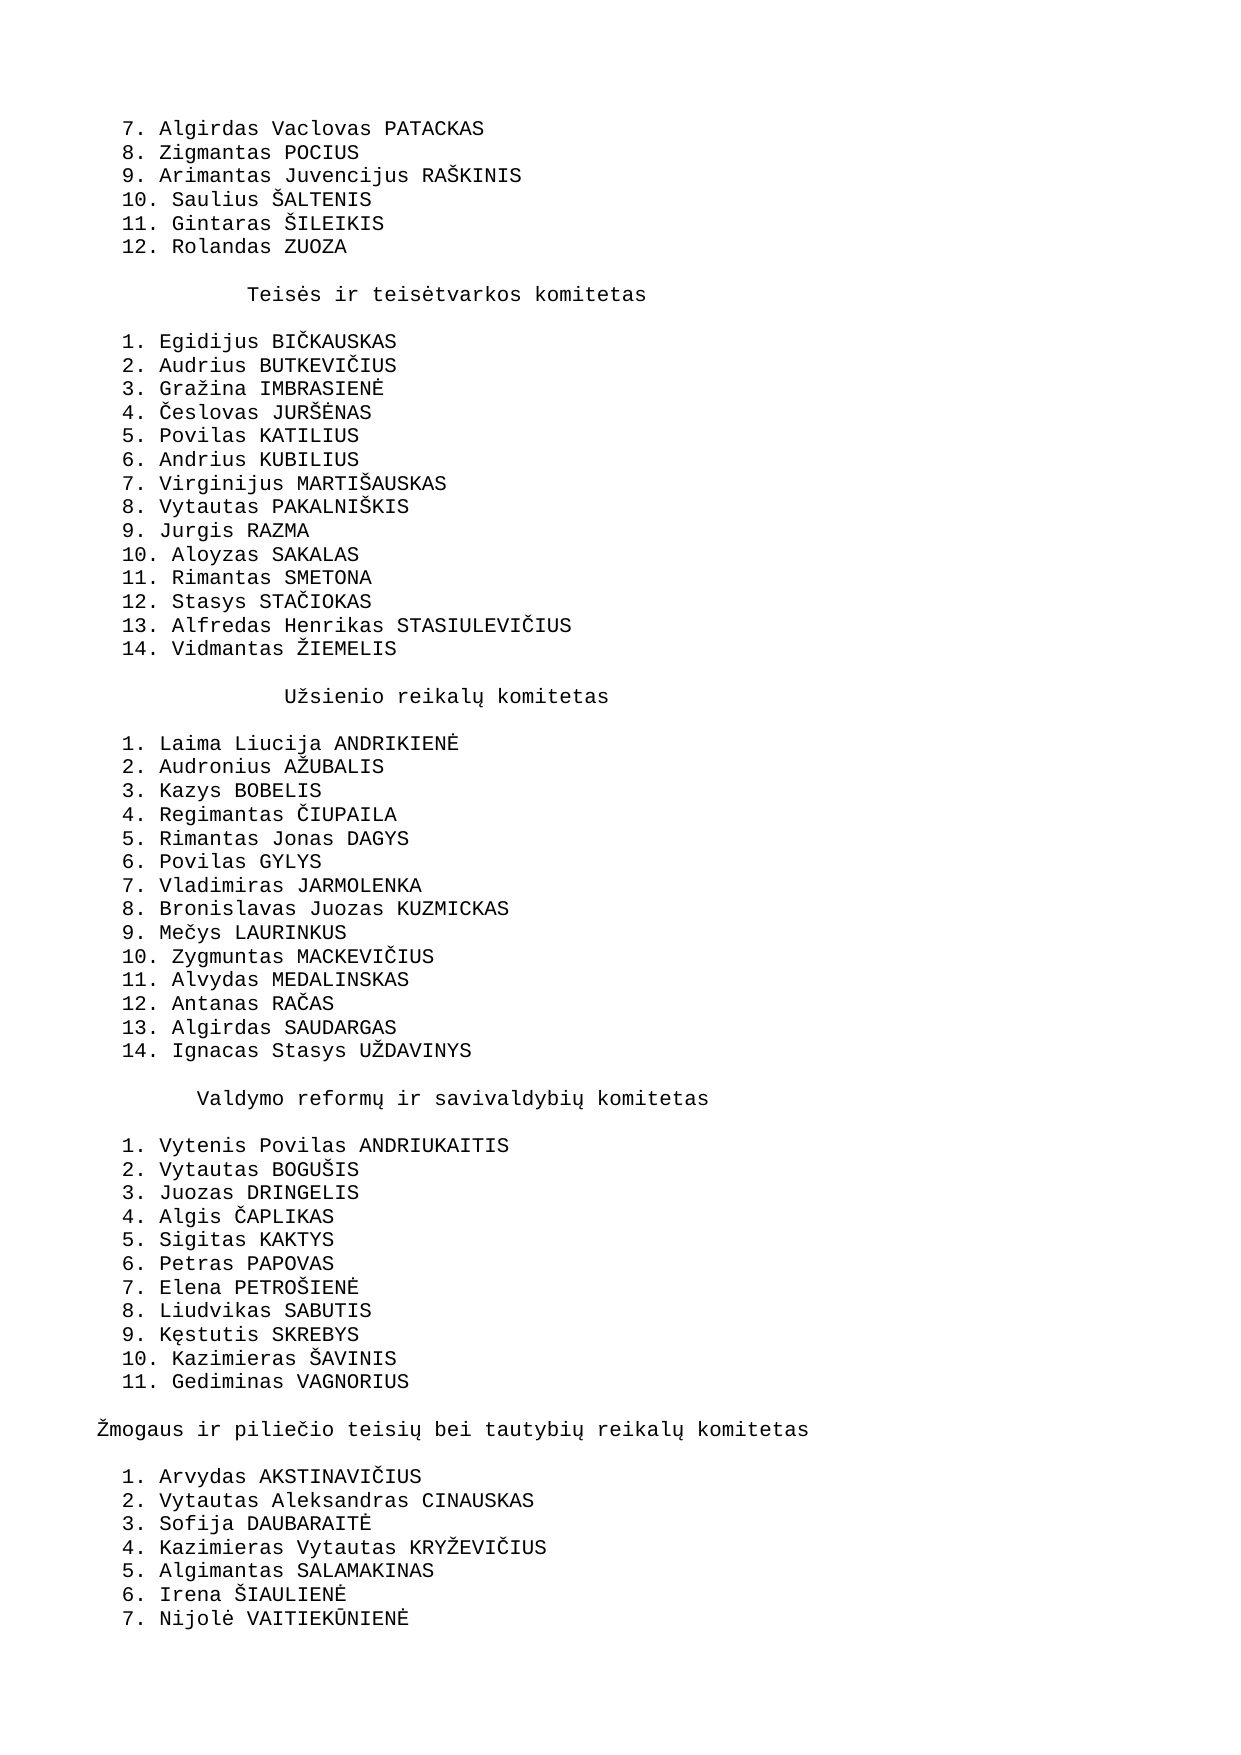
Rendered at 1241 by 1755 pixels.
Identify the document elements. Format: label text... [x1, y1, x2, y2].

text 10. Kazimieras ŠAVINIS [59, 1348, 1122, 1371]
text 2. Audrius BUTKEVIČIUS [59, 354, 1122, 378]
text 3. Juozas DRINGELIS [59, 1182, 1122, 1206]
text 4. Kazimieras Vytautas KRYŽEVIČIUS [59, 1537, 1122, 1561]
text 3. Sofija DAUBARAITĖ [59, 1513, 1122, 1537]
text 4. Algis ČAPLIKAS [59, 1206, 1122, 1229]
text 13. Alfredas Henrikas STASIULEVIČIUS [59, 615, 1122, 638]
text 12. Antanas RAČAS [59, 993, 1122, 1017]
text 4. Regimantas ČIUPAILA [59, 804, 1122, 827]
text 7. Virginijus MARTIŠAUSKAS [59, 473, 1122, 496]
text Valdymo reformų ir savivaldybių komitetas [59, 1088, 1122, 1111]
text 1. Egidijus BIČKAUSKAS [59, 331, 1122, 354]
text 14. Vidmantas ŽIEMELIS [59, 638, 1122, 662]
text 4. Česlovas JURŠĖNAS [59, 402, 1122, 426]
text Užsienio reikalų komitetas [59, 686, 1122, 709]
text 10. Saulius ŠALTENIS [59, 189, 1122, 213]
text 1. Arvydas AKSTINAVIČIUS [59, 1466, 1122, 1489]
text 9. Jurgis RAZMA [59, 520, 1122, 544]
text 8. Vytautas PAKALNIŠKIS [59, 496, 1122, 520]
text 5. Povilas KATILIUS [59, 426, 1122, 449]
text 5. Rimantas Jonas DAGYS [59, 827, 1122, 851]
text 10. Zygmuntas MACKEVIČIUS [59, 946, 1122, 969]
text 1. Laima Liucija ANDRIKIENĖ [59, 733, 1122, 757]
text 9. Mečys LAURINKUS [59, 922, 1122, 946]
text 6. Andrius KUBILIUS [59, 449, 1122, 473]
text 3. Gražina IMBRASIENĖ [59, 378, 1122, 402]
text 8. Zigmantas POCIUS [59, 142, 1122, 165]
text 3. Kazys BOBELIS [59, 780, 1122, 804]
text 12. Stasys STAČIOKAS [59, 591, 1122, 615]
text 2. Vytautas Aleksandras CINAUSKAS [59, 1489, 1122, 1513]
text 14. Ignacas Stasys UŽDAVINYS [59, 1040, 1122, 1064]
text Žmogaus ir piliečio teisių bei tautybių reikalų komitetas [59, 1419, 1122, 1442]
text 12. Rolandas ZUOZA [59, 236, 1122, 260]
text 11. Rimantas SMETONA [59, 567, 1122, 591]
text 8. Bronislavas Juozas KUZMICKAS [59, 898, 1122, 922]
text 5. Sigitas KAKTYS [59, 1229, 1122, 1253]
text 7. Nijolė VAITIEKŪNIENĖ [59, 1608, 1122, 1631]
text 6. Petras PAPOVAS [59, 1253, 1122, 1277]
text 11. Alvydas MEDALINSKAS [59, 969, 1122, 993]
text 10. Aloyzas SAKALAS [59, 544, 1122, 567]
text 6. Povilas GYLYS [59, 851, 1122, 875]
text 9. Arimantas Juvencijus RAŠKINIS [59, 165, 1122, 189]
text 2. Vytautas BOGUŠIS [59, 1158, 1122, 1182]
text 11. Gintaras ŠILEIKIS [59, 213, 1122, 236]
text 13. Algirdas SAUDARGAS [59, 1017, 1122, 1040]
text 7. Algirdas Vaclovas PATACKAS [59, 118, 1122, 142]
text 9. Kęstutis SKREBYS [59, 1324, 1122, 1348]
text 7. Vladimiras JARMOLENKA [59, 875, 1122, 898]
text 8. Liudvikas SABUTIS [59, 1300, 1122, 1324]
text 5. Algimantas SALAMAKINAS [59, 1561, 1122, 1584]
text 11. Gediminas VAGNORIUS [59, 1371, 1122, 1395]
text 7. Elena PETROŠIENĖ [59, 1277, 1122, 1300]
text Teisės ir teisėtvarkos komitetas [59, 284, 1122, 307]
text 2. Audronius AŽUBALIS [59, 757, 1122, 780]
text 1. Vytenis Povilas ANDRIUKAITIS [59, 1135, 1122, 1158]
text 6. Irena ŠIAULIENĖ [59, 1584, 1122, 1608]
